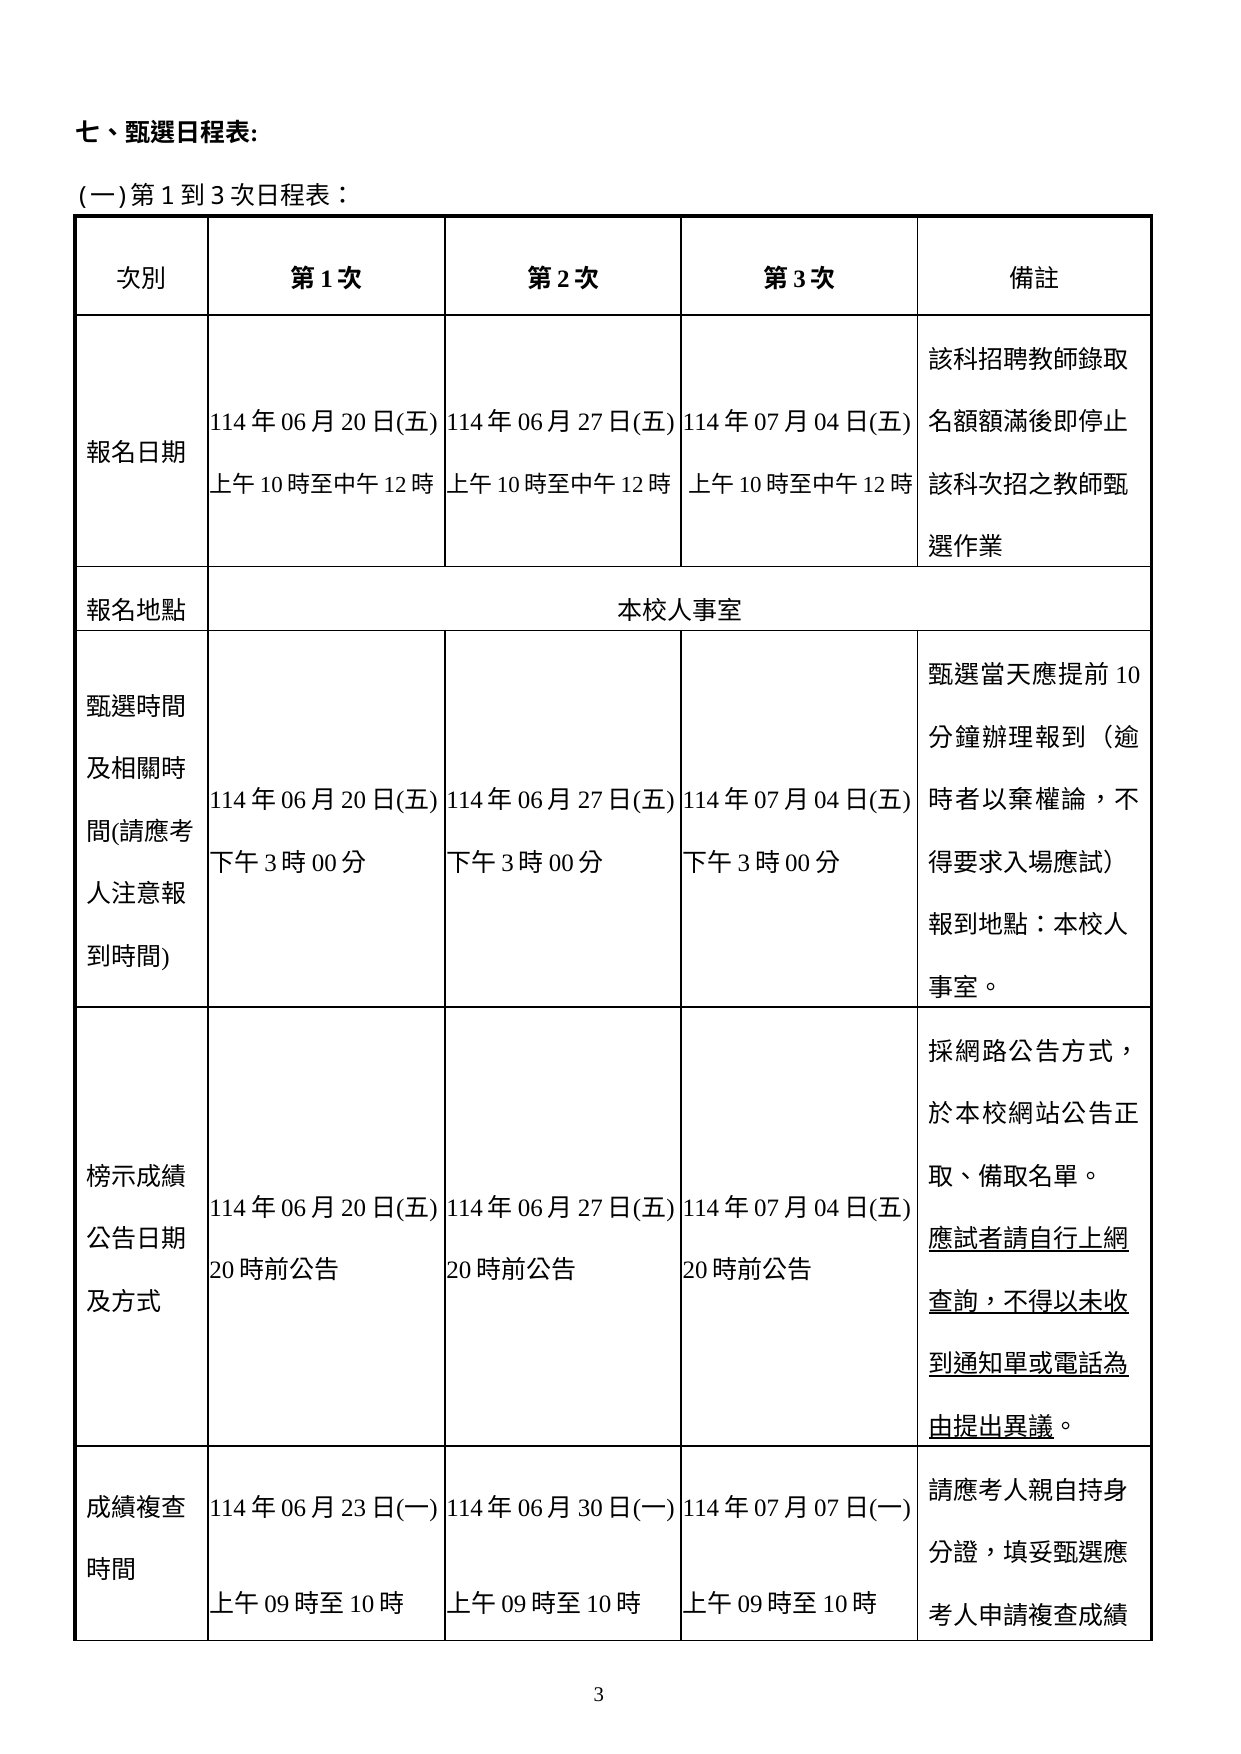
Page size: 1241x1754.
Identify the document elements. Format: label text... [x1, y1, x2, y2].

text (一)第1到3次日程表： [75, 152, 1122, 214]
table_cell 114年06月30日(一) 上午09時至10時 [446, 1447, 680, 1640]
table_cell 114年07月07日(一) 上午09時至10時 [682, 1447, 917, 1640]
table_header 第2次 [446, 218, 680, 314]
table_cell 114年07月04日(五) 下午3時00分 [682, 631, 917, 1006]
table_cell 甄選時間及相關時間(請應考人注意報到時間) [77, 631, 207, 1006]
table_cell 該科招聘教師錄取名額額滿後即停止該科次招之教師甄選作業 [918, 316, 1150, 566]
text 七、甄選日程表: [75, 89, 1122, 152]
table_cell 本校人事室 [209, 567, 1150, 629]
table_cell 榜示成績公告日期及方式 [77, 1008, 207, 1445]
table_cell 114年06月20日(五) 下午3時00分 [209, 631, 444, 1006]
table_header 第3次 [682, 218, 917, 314]
table_cell 報名日期 [77, 316, 207, 566]
table_header 備註 [918, 218, 1150, 314]
table_header 次別 [77, 218, 207, 314]
table_cell 114年06月23日(一) 上午09時至10時 [209, 1447, 444, 1640]
table_cell 114年06月27日(五) 下午3時00分 [446, 631, 680, 1006]
table_cell 成績複查時間 [77, 1447, 207, 1640]
table_cell 114年07月04日(五) 上午10時至中午12時 [682, 316, 917, 566]
table_cell 甄選當天應提前10分鐘辦理報到（逾時者以棄權論，不得要求入場應試） 報到地點：本校人事室。 [918, 631, 1150, 1006]
table_cell 採網路公告方式，於本校網站公告正取、備取名單。 應試者請自行上網查詢，不得以未收到通知單或電話為由提出異議。 [918, 1008, 1150, 1445]
table_cell 114年06月27日(五) 上午10時至中午12時 [446, 316, 680, 566]
table_cell 114年06月27日(五) 20時前公告 [446, 1008, 680, 1445]
table_cell 報名地點 [77, 567, 207, 629]
table_cell 114年06月20日(五) 20時前公告 [209, 1008, 444, 1445]
table_header 第1次 [209, 218, 444, 314]
table_cell 114年06月20日(五) 上午10時至中午12時 [209, 316, 444, 566]
table_cell 請應考人親自持身分證，填妥甄選應考人申請複查成績 [918, 1447, 1150, 1640]
table_cell 114年07月04日(五) 20時前公告 [682, 1008, 917, 1445]
